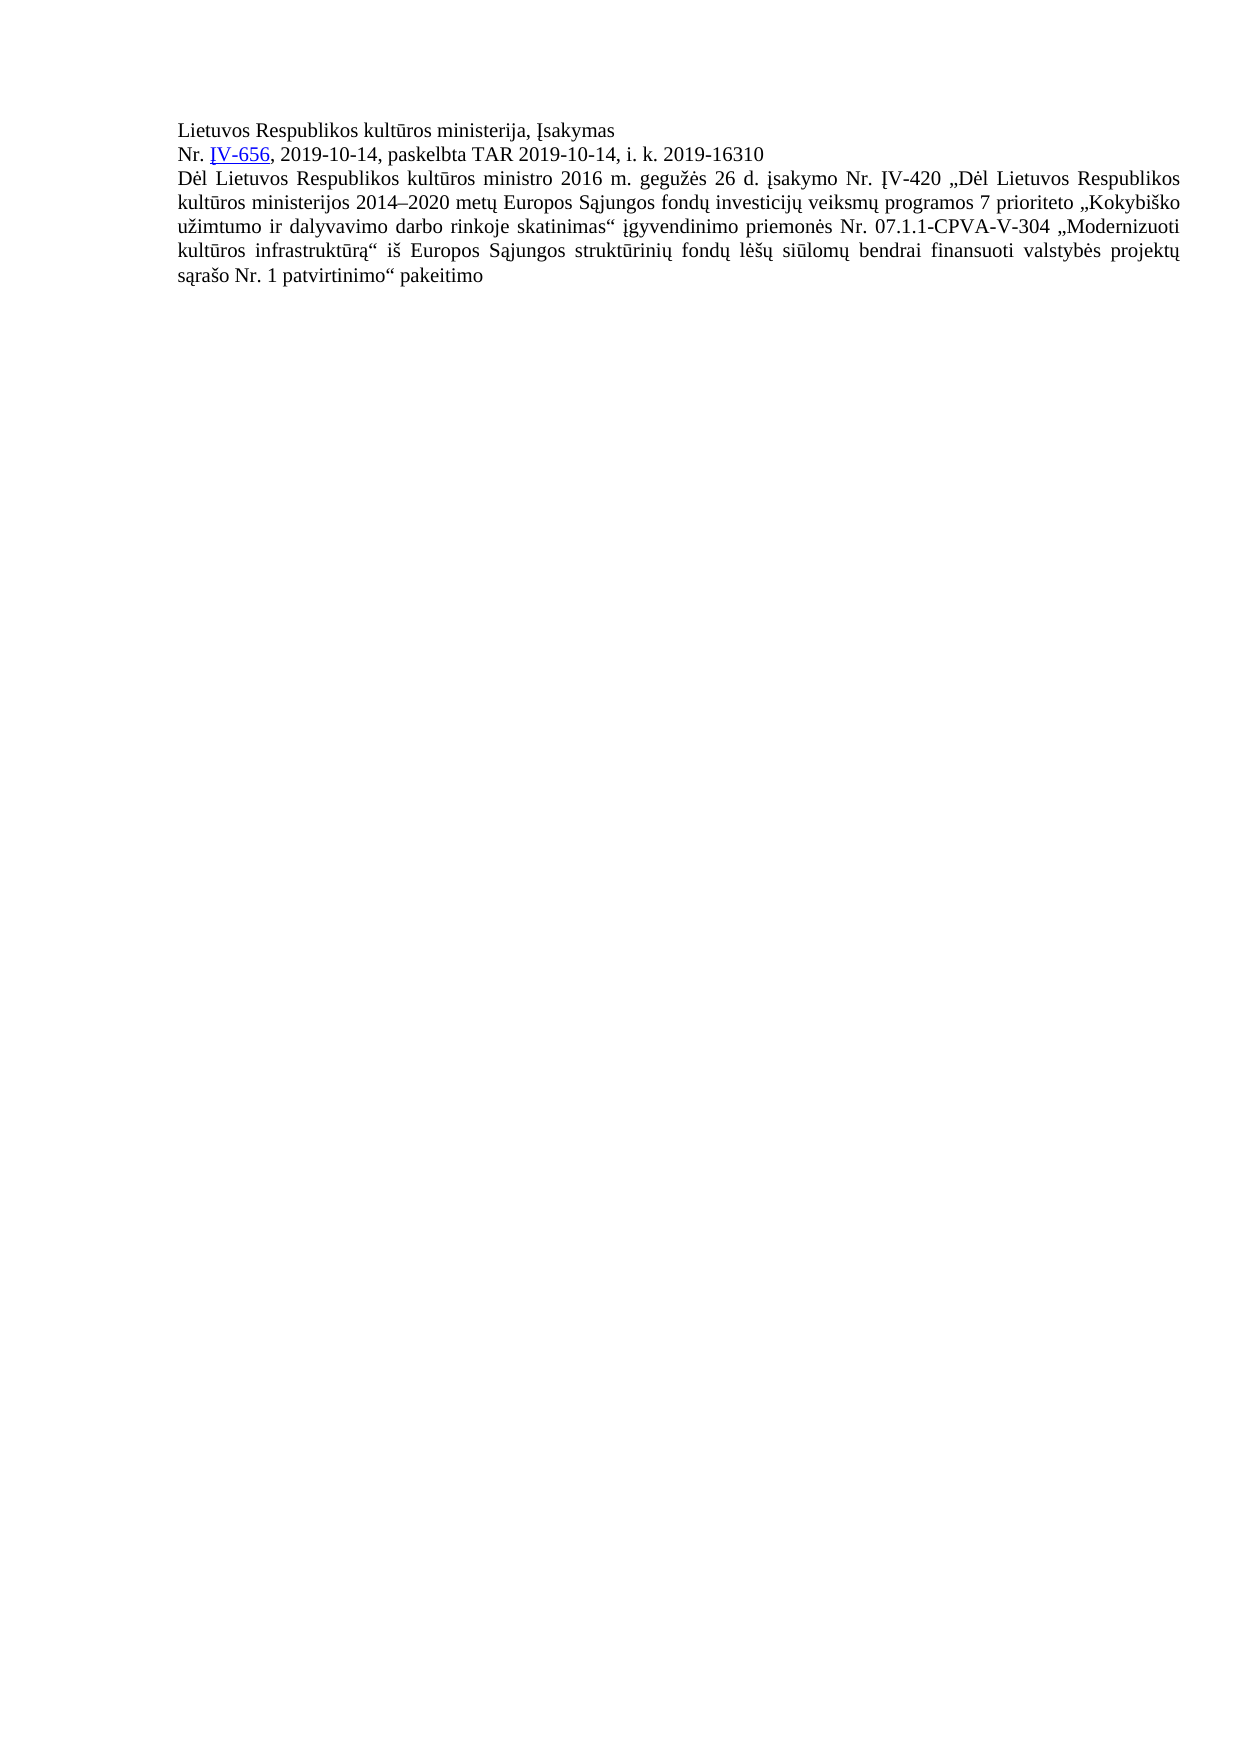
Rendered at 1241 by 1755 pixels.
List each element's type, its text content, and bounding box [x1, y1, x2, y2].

text Nr. ĮV-656, 2019-10-14, paskelbta TAR 2019-10-14, i. k. 2019-16310 [177, 142, 1181, 166]
text Lietuvos Respublikos kultūros ministerija, Įsakymas [177, 118, 1181, 142]
text Dėl Lietuvos Respublikos kultūros ministro 2016 m. gegužės 26 d. įsakymo Nr. ĮV-420 „Dėl Lietuvos Respublikos kultūros ministerijos 2014–2020 metų Europos Sąjungos fondų investicijų veiksmų programos 7 prioriteto „Kokybiško užimtumo ir dalyvavimo darbo rinkoje skatinimas“ įgyvendinimo priemonės Nr. 07.1.1-CPVA-V-304 „Modernizuoti kultūros infrastruktūrą“ iš Europos Sąjungos struktūrinių fondų lėšų siūlomų bendrai finansuoti valstybės projektų sąrašo Nr. 1 patvirtinimo“ pakeitimo [177, 166, 1181, 287]
